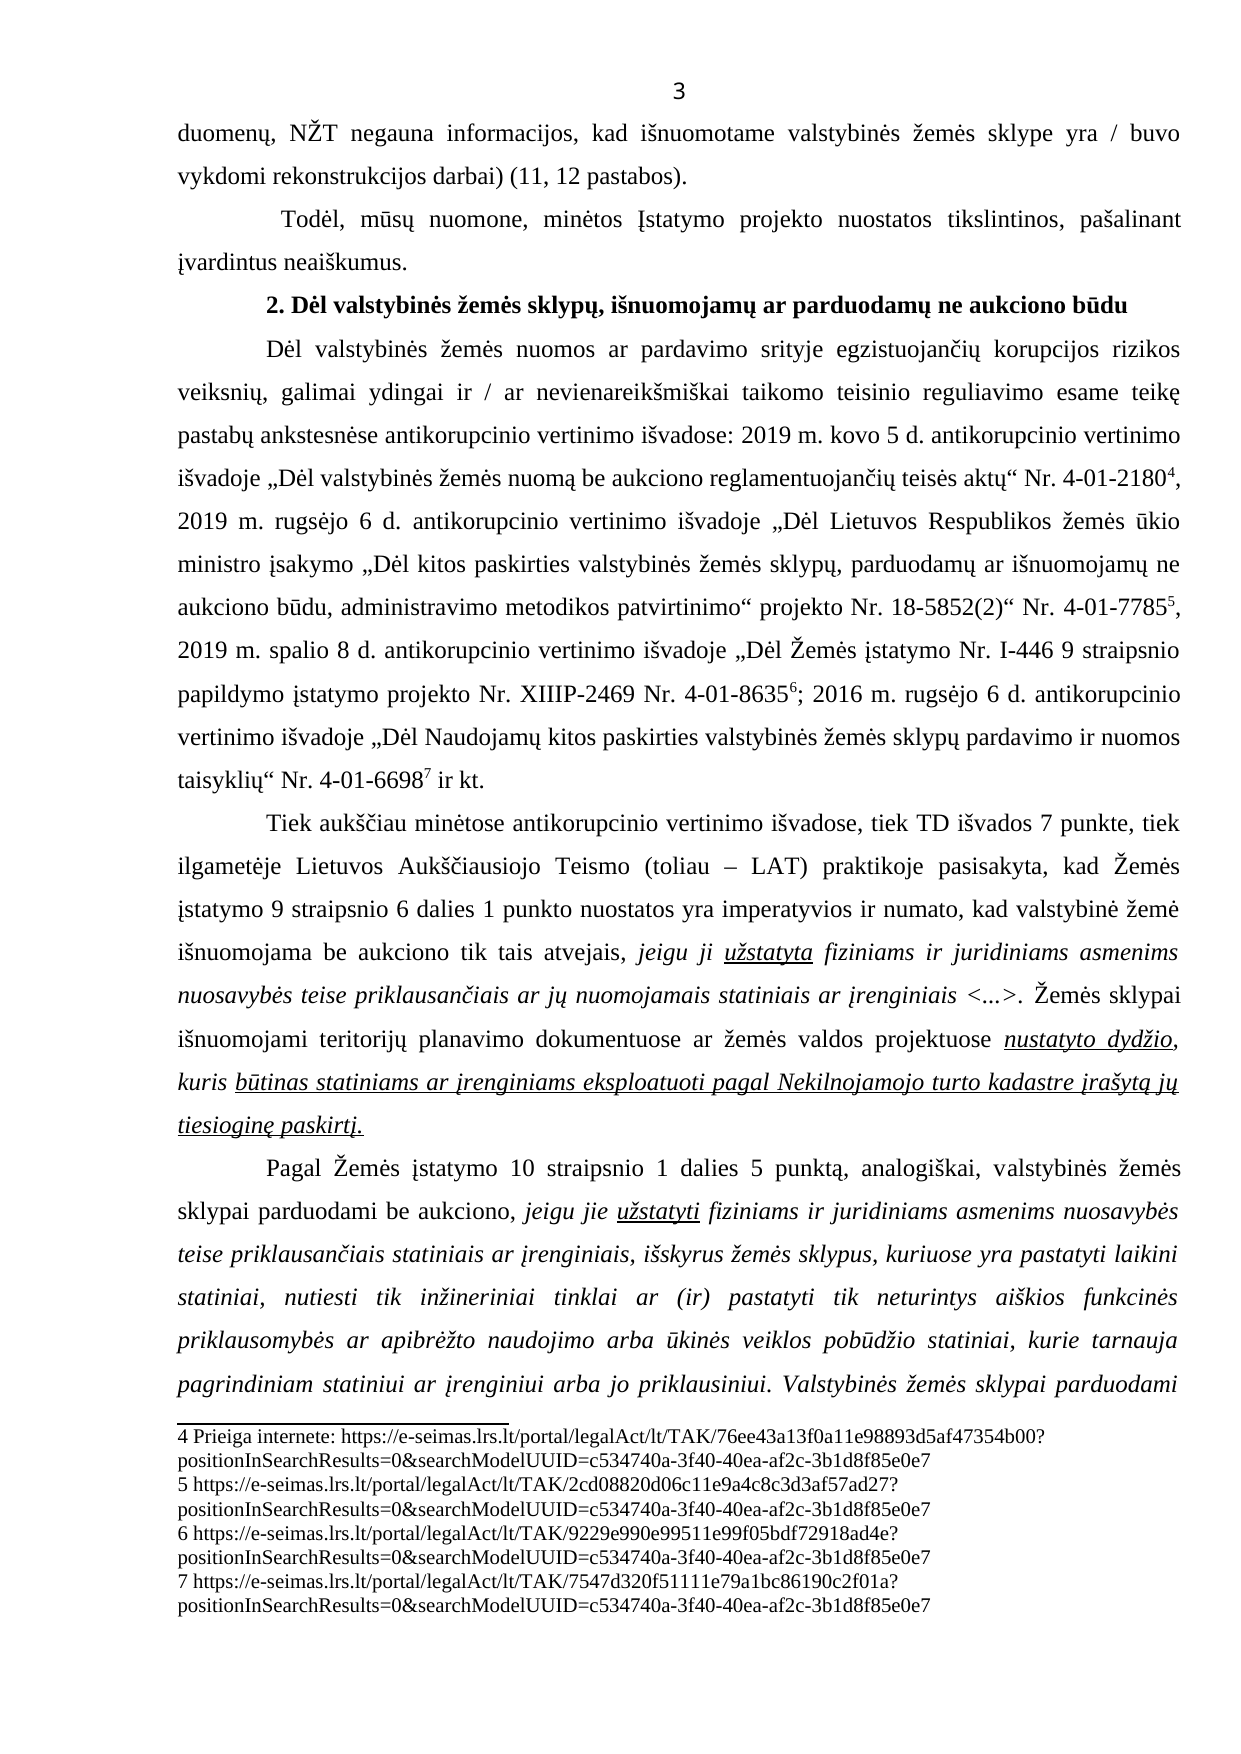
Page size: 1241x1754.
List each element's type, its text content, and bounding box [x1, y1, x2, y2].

text duomenų, NŽT negauna informacijos, kad išnuomotame valstybinės žemės sklype yra / buvo vykdomi rekonstrukcijos darbai) (11, 12 pastabos). [177, 118, 1181, 190]
text Pagal Žemės įstatymo 10 straipsnio 1 dalies 5 punktą, analogiškai, valstybinės žemės sklypai parduodami be aukciono, jeigu jie užstatyti fiziniams ir juridiniams asmenims nuosavybės teise priklausančiais statiniais ar įrenginiais, išskyrus žemės sklypus, kuriuose yra pastatyti laikini statiniai, nutiesti tik inžineriniai tinklai ar (ir) pastatyti tik neturintys aiškios funkcinės priklausomybės ar apibrėžto naudojimo arba ūkinės veiklos pobūdžio statiniai, kurie tarnauja pagrindiniam statiniui ar įrenginiui arba jo priklausiniui. Valstybinės žemės sklypai parduodami [177, 1153, 1181, 1397]
text Dėl valstybinės žemės nuomos ar pardavimo srityje egzistuojančių korupcijos rizikos veiksnių, galimai ydingai ir / ar nevienareikšmiškai taikomo teisinio reguliavimo esame teikę pastabų ankstesnėse antikorupcinio vertinimo išvadose: 2019 m. kovo 5 d. antikorupcinio vertinimo išvadoje „Dėl valstybinės žemės nuomą be aukciono reglamentuojančių teisės aktų“ Nr. 4-01-2180, 2019 m. rugsėjo 6 d. antikorupcinio vertinimo išvadoje „Dėl Lietuvos Respublikos žemės ūkio ministro įsakymo „Dėl kitos paskirties valstybinės žemės sklypų, parduodamų ar išnuomojamų ne aukciono būdu, administravimo metodikos patvirtinimo“ projekto Nr. 18-5852(2)“ Nr. 4-01-7785, 2019 m. spalio 8 d. antikorupcinio vertinimo išvadoje „Dėl Žemės įstatymo Nr. I-446 9 straipsnio papildymo įstatymo projekto Nr. XIIIP-2469 Nr. 4-01-8635; 2016 m. rugsėjo 6 d. antikorupcinio vertinimo išvadoje „Dėl Naudojamų kitos paskirties valstybinės žemės sklypų pardavimo ir nuomos taisyklių“ Nr. 4-01-6698 ir kt. [177, 334, 1181, 794]
text https://e-seimas.lrs.lt/portal/legalAct/lt/TAK/7547d320f51111e79a1bc86190c2f01a?positionInSearchResults=0&searchModelUUID=c534740a-3f40-40ea-af2c-3b1d8f85e0e7 [177, 1569, 1181, 1617]
text Tiek aukščiau minėtose antikorupcinio vertinimo išvadose, tiek TD išvados 7 punkte, tiek ilgametėje Lietuvos Aukščiausiojo Teismo (toliau – LAT) praktikoje pasisakyta, kad Žemės įstatymo 9 straipsnio 6 dalies 1 punkto nuostatos yra imperatyvios ir numato, kad valstybinė žemė išnuomojama be aukciono tik tais atvejais, jeigu ji užstatyta fiziniams ir juridiniams asmenims nuosavybės teise priklausančiais ar jų nuomojamais statiniais ar įrenginiais <...>. Žemės sklypai išnuomojami teritorijų planavimo dokumentuose ar žemės valdos projektuose nustatyto dydžio, kuris būtinas statiniams ar įrenginiams eksploatuoti pagal Nekilnojamojo turto kadastre įrašytą jų tiesioginę paskirtį. [177, 808, 1181, 1139]
text https://e-seimas.lrs.lt/portal/legalAct/lt/TAK/9229e990e99511e99f05bdf72918ad4e?positionInSearchResults=0&searchModelUUID=c534740a-3f40-40ea-af2c-3b1d8f85e0e7 [177, 1521, 1181, 1569]
text https://e-seimas.lrs.lt/portal/legalAct/lt/TAK/2cd08820d06c11e9a4c8c3d3af57ad27?positionInSearchResults=0&searchModelUUID=c534740a-3f40-40ea-af2c-3b1d8f85e0e7 [177, 1472, 1181, 1521]
text 2. Dėl valstybinės žemės sklypų, išnuomojamų ar parduodamų ne aukciono būdu [177, 291, 1181, 319]
text Todėl, mūsų nuomone, minėtos Įstatymo projekto nuostatos tikslintinos, pašalinant įvardintus neaiškumus. [177, 204, 1181, 276]
text Prieiga internete: https://e-seimas.lrs.lt/portal/legalAct/lt/TAK/76ee43a13f0a11e98893d5af47354b00?positionInSearchResults=0&searchModelUUID=c534740a-3f40-40ea-af2c-3b1d8f85e0e7 [177, 1424, 1181, 1472]
